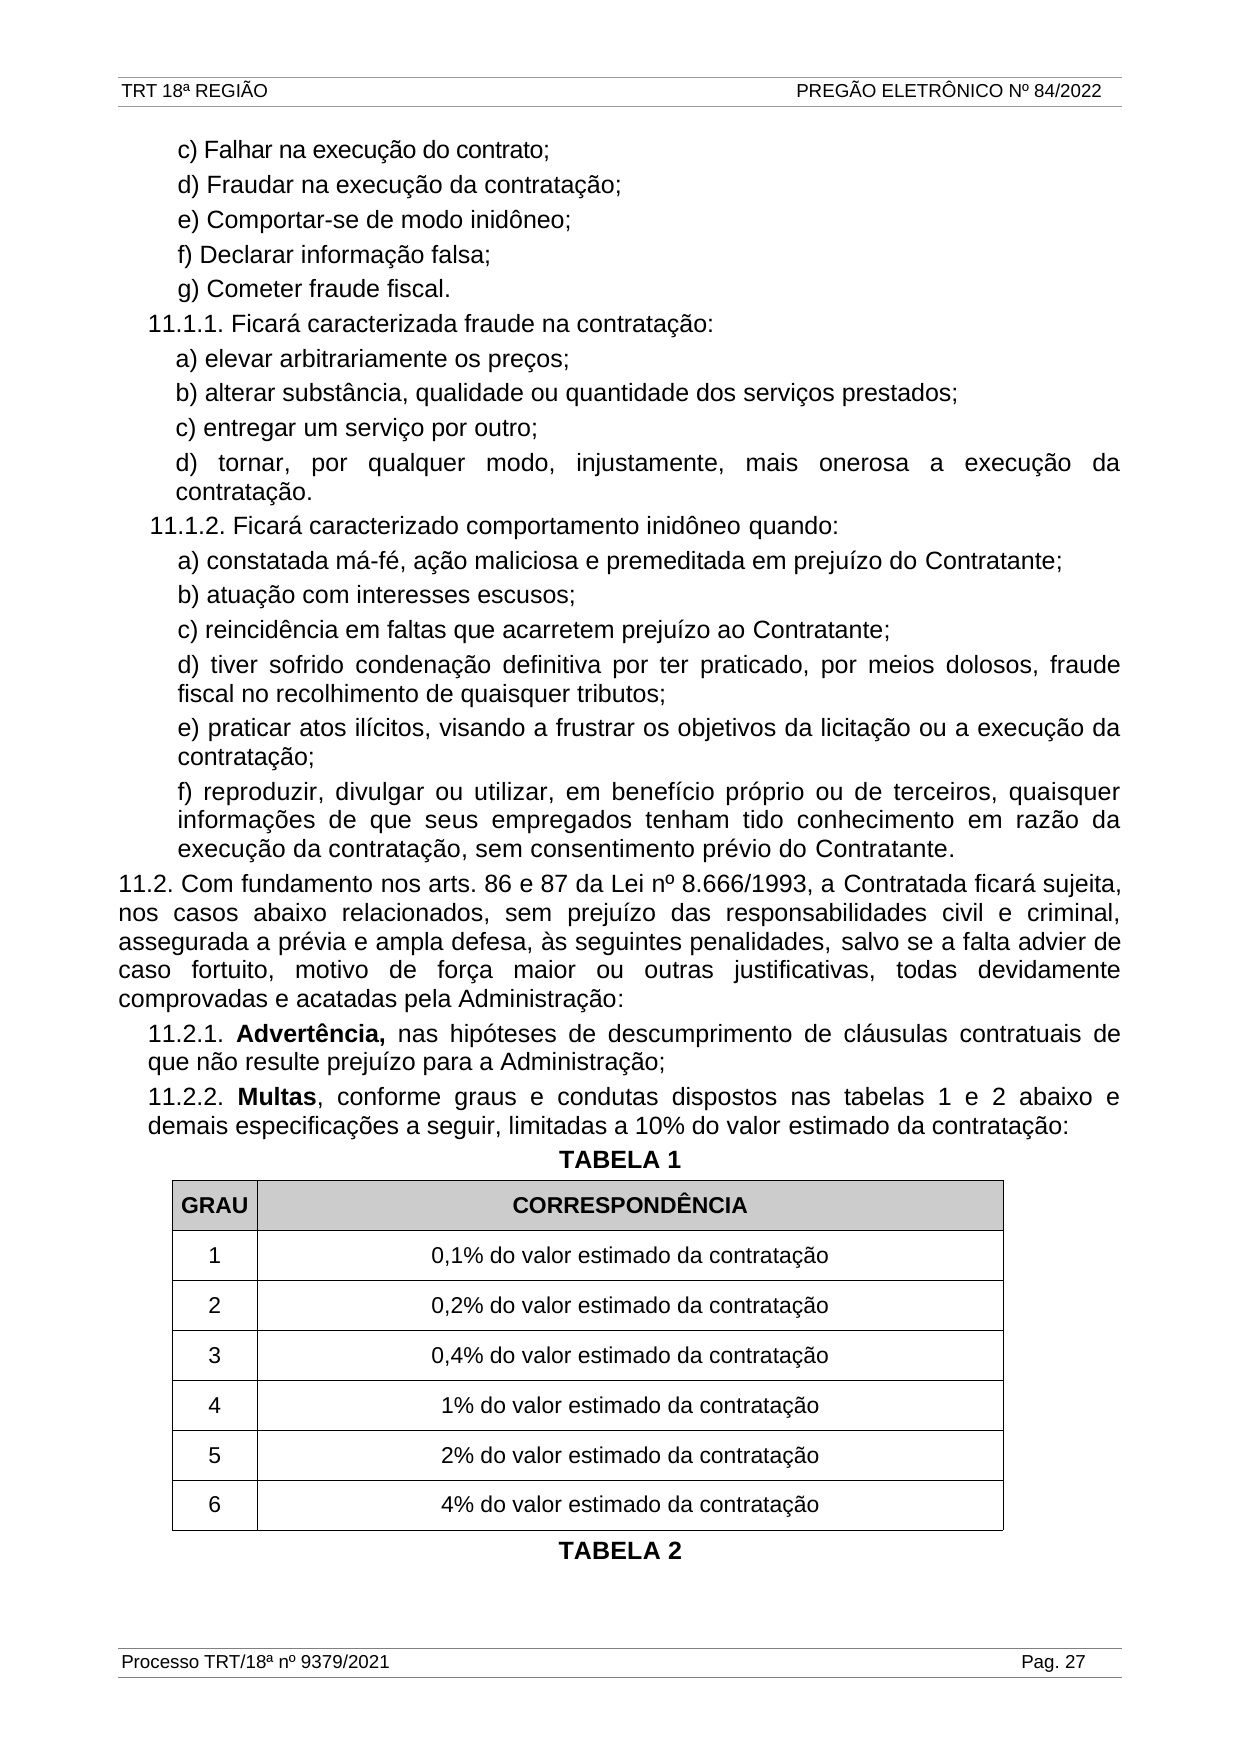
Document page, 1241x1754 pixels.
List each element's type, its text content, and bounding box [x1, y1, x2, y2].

table_cell 3 [173, 1331, 257, 1380]
table_cell 0,1% do valor estimado da contratação [258, 1231, 1003, 1280]
text TABELA 1 [118, 1146, 1122, 1174]
text b) atuação com interesses escusos; [177, 581, 1122, 609]
text 11.2.2. Multas, conforme graus e condutas dispostos nas tabelas 1 e 2 abaixo e demais especificações a seguir, limitadas a 10% do valor estimado da contratação: [148, 1082, 1122, 1139]
text a) constatada má-fé, ação maliciosa e premeditada em prejuízo do Contratante; [177, 546, 1122, 574]
table_cell 4% do valor estimado da contratação [258, 1481, 1003, 1529]
text f) reproduzir, divulgar ou utilizar, em benefício próprio ou de terceiros, quaisquer informações de que seus empregados tenham tido conhecimento em razão da execução da contratação, sem consentimento prévio do Contratante. [177, 777, 1122, 863]
text f) Declarar informação falsa; [177, 239, 1122, 268]
text e) Comportar-se de modo inidôneo; [177, 205, 1122, 234]
table_cell 1% do valor estimado da contratação [258, 1381, 1003, 1430]
text 11.1.1. Ficará caracterizada fraude na contratação: [148, 309, 1122, 338]
text a) elevar arbitrariamente os preços; [175, 344, 1122, 372]
text g) Cometer fraude fiscal. [177, 274, 1122, 303]
table_cell 2% do valor estimado da contratação [258, 1431, 1003, 1479]
table_cell 0,4% do valor estimado da contratação [258, 1331, 1003, 1380]
table_cell 0,2% do valor estimado da contratação [258, 1281, 1003, 1330]
text c) reincidência em faltas que acarretem prejuízo ao Contratante; [177, 615, 1122, 644]
table_cell 2 [173, 1281, 257, 1330]
table_cell 5 [173, 1431, 257, 1479]
table_header CORRESPONDÊNCIA [258, 1181, 1003, 1230]
text c) entregar um serviço por outro; [175, 413, 1122, 442]
text 11.1.2. Ficará caracterizado comportamento inidôneo quando: [149, 511, 1122, 540]
table_cell 6 [173, 1481, 257, 1529]
text TABELA 2 [118, 1536, 1122, 1564]
text d) tiver sofrido condenação definitiva por ter praticado, por meios dolosos, fraude fiscal no recolhimento de quaisquer tributos; [177, 650, 1122, 707]
text b) alterar substância, qualidade ou quantidade dos serviços prestados; [175, 378, 1122, 407]
text 11.2. Com fundamento nos arts. 86 e 87 da Lei nº 8.666/1993, a Contratada ficará sujeita, nos casos abaixo relacionados, sem prejuízo das responsabilidades civil e criminal, assegurada a prévia e ampla defesa, às seguintes penalidades, salvo se a falta advier de caso fortuito, motivo de força maior ou outras justificativas, todas devidamente comprovadas e acatadas pela Administração: [118, 869, 1122, 1013]
table_cell 4 [173, 1381, 257, 1430]
text e) praticar atos ilícitos, visando a frustrar os objetivos da licitação ou a execução da contratação; [177, 713, 1122, 771]
text d) tornar, por qualquer modo, injustamente, mais onerosa a execução da contratação. [175, 448, 1122, 505]
table_header GRAU [173, 1181, 257, 1230]
text c) Falhar na execução do contrato; [177, 136, 1122, 164]
text d) Fraudar na execução da contratação; [177, 170, 1122, 199]
text 11.2.1. Advertência, nas hipóteses de descumprimento de cláusulas contratuais de que não resulte prejuízo para a Administração; [148, 1019, 1122, 1076]
table_cell 1 [173, 1231, 257, 1280]
